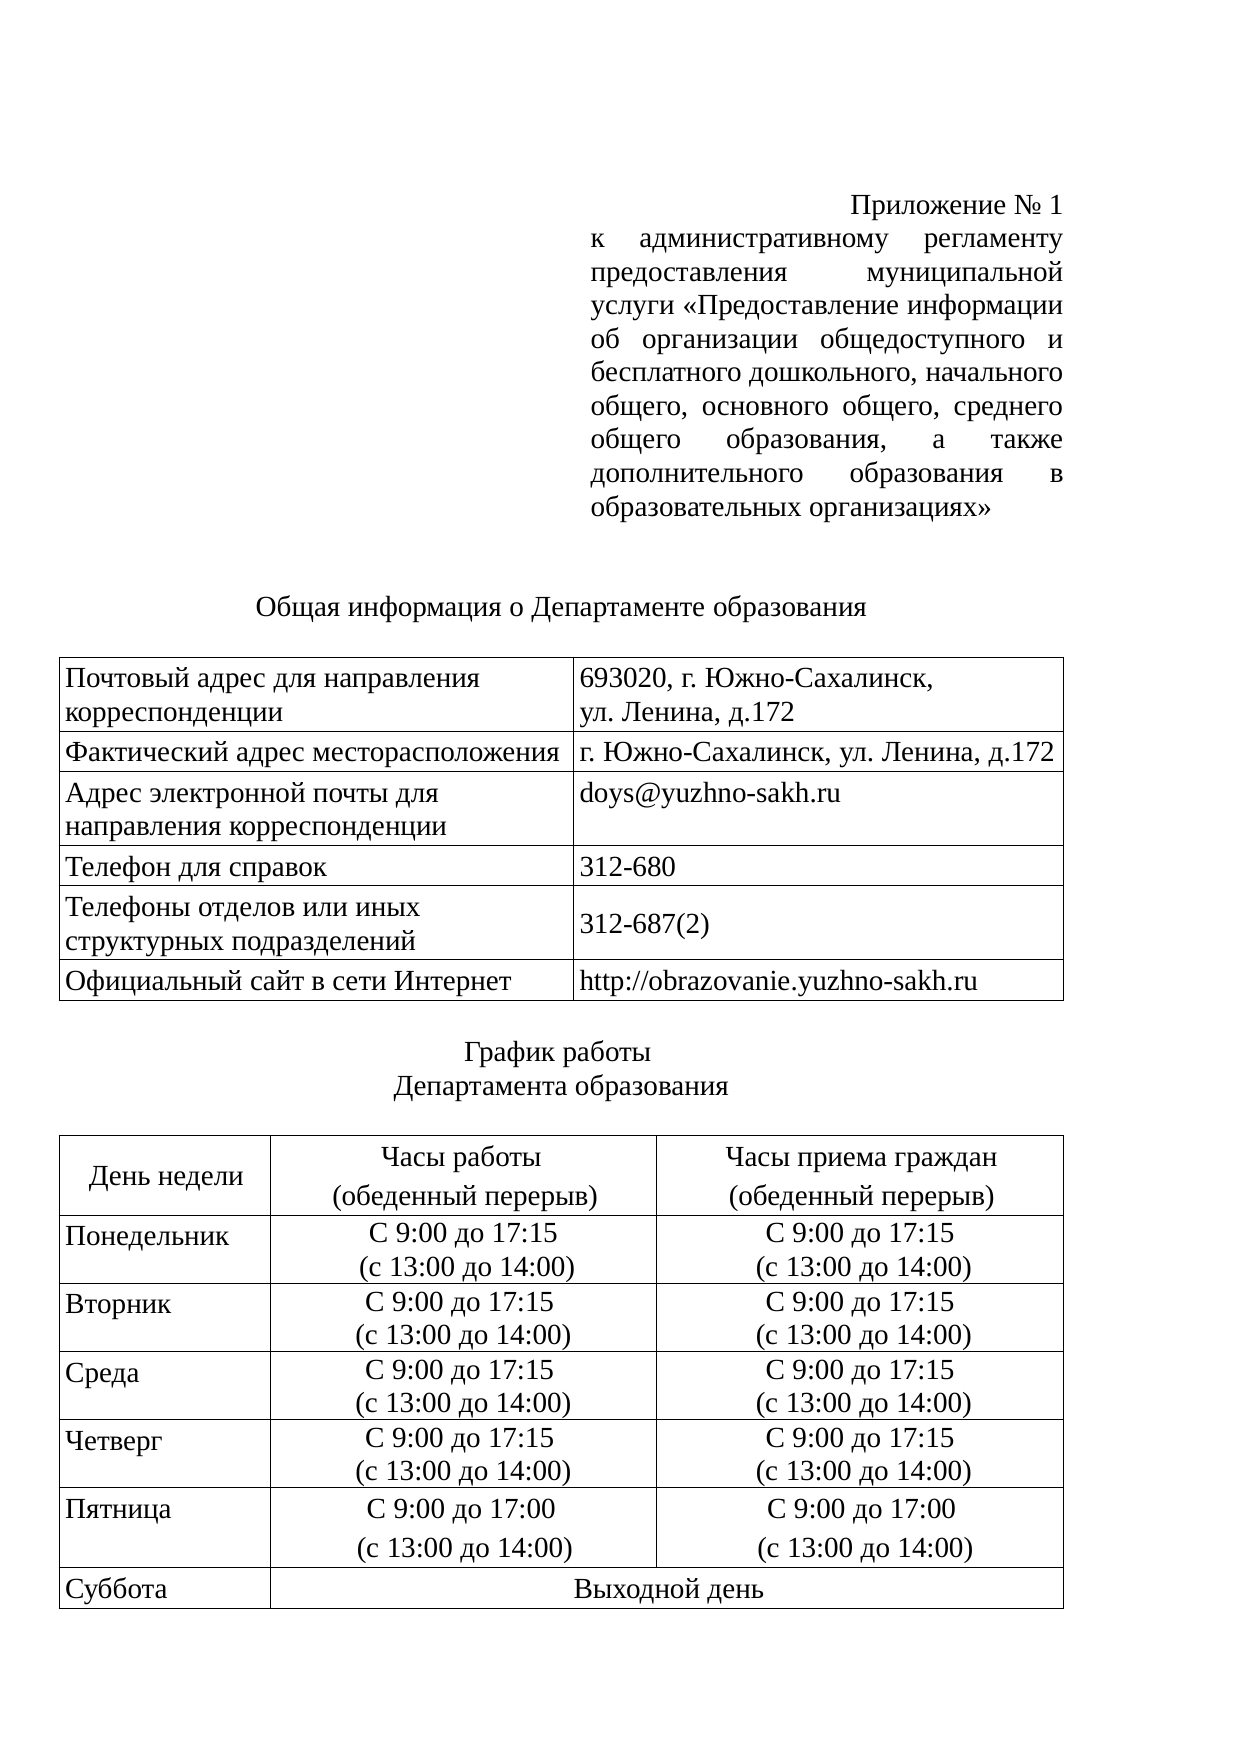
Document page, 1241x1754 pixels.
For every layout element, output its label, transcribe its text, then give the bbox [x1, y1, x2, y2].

table_cell Среда [60, 1352, 270, 1419]
table_cell С 9:00 до 17:15 (с 13:00 до 14:00) [271, 1284, 656, 1351]
table_header 693020, г. Южно-Сахалинск, ул. Ленина, д.172 [574, 658, 1063, 731]
table_cell Выходной день [271, 1568, 1063, 1607]
table_cell Пятница [60, 1488, 270, 1567]
table_cell С 9:00 до 17:15 (с 13:00 до 14:00) [657, 1352, 1063, 1419]
table_cell С 9:00 до 17:15 (с 13:00 до 14:00) [657, 1420, 1063, 1487]
text Приложение № 1 [591, 187, 1063, 221]
table_cell http://obrazovanie.yuzhno-sakh.ru [574, 960, 1063, 1000]
table_header Часы работы (обеденный перерыв) [271, 1136, 656, 1215]
table_cell Четверг [60, 1420, 270, 1487]
table_cell С 9:00 до 17:15 (с 13:00 до 14:00) [271, 1352, 656, 1419]
text График работы Департамента образования [59, 1034, 1063, 1101]
table_cell Официальный сайт в сети Интернет [60, 960, 573, 1000]
table_cell 312-680 [574, 846, 1063, 885]
text к административному регламенту предоставления муниципальной услуги «Предоставление информации об организации общедоступного и бесплатного дошкольного, начального общего, основного общего, среднего общего образования, а также дополнительного образования в образовательных организациях» [590, 221, 1063, 522]
table_cell Телефоны отделов или иных структурных подразделений [60, 886, 573, 959]
table_cell doys@yuzhno-sakh.ru [574, 772, 1063, 845]
table_cell Суббота [60, 1568, 270, 1607]
table_cell С 9:00 до 17:00 (с 13:00 до 14:00) [271, 1488, 656, 1567]
table_header День недели [60, 1136, 270, 1215]
table_header Часы приема граждан (обеденный перерыв) [657, 1136, 1063, 1215]
text Общая информация о Департаменте образования [59, 589, 1063, 623]
table_cell г. Южно-Сахалинск, ул. Ленина, д.172 [574, 732, 1063, 771]
table_cell С 9:00 до 17:15 (с 13:00 до 14:00) [657, 1284, 1063, 1351]
table_cell Фактический адрес месторасположения [60, 732, 573, 771]
table_cell С 9:00 до 17:15 (с 13:00 до 14:00) [271, 1420, 656, 1487]
table_cell 312-687(2) [574, 886, 1063, 959]
table_cell Адрес электронной почты для направления корреспонденции [60, 772, 573, 845]
table_cell С 9:00 до 17:15 (с 13:00 до 14:00) [657, 1216, 1063, 1283]
table_header Почтовый адрес для направления корреспонденции [60, 658, 573, 731]
table_cell Понедельник [60, 1216, 270, 1283]
table_cell Телефон для справок [60, 846, 573, 885]
table_cell С 9:00 до 17:15 (с 13:00 до 14:00) [271, 1216, 656, 1283]
table_cell Вторник [60, 1284, 270, 1351]
table_cell С 9:00 до 17:00 (с 13:00 до 14:00) [657, 1488, 1063, 1567]
